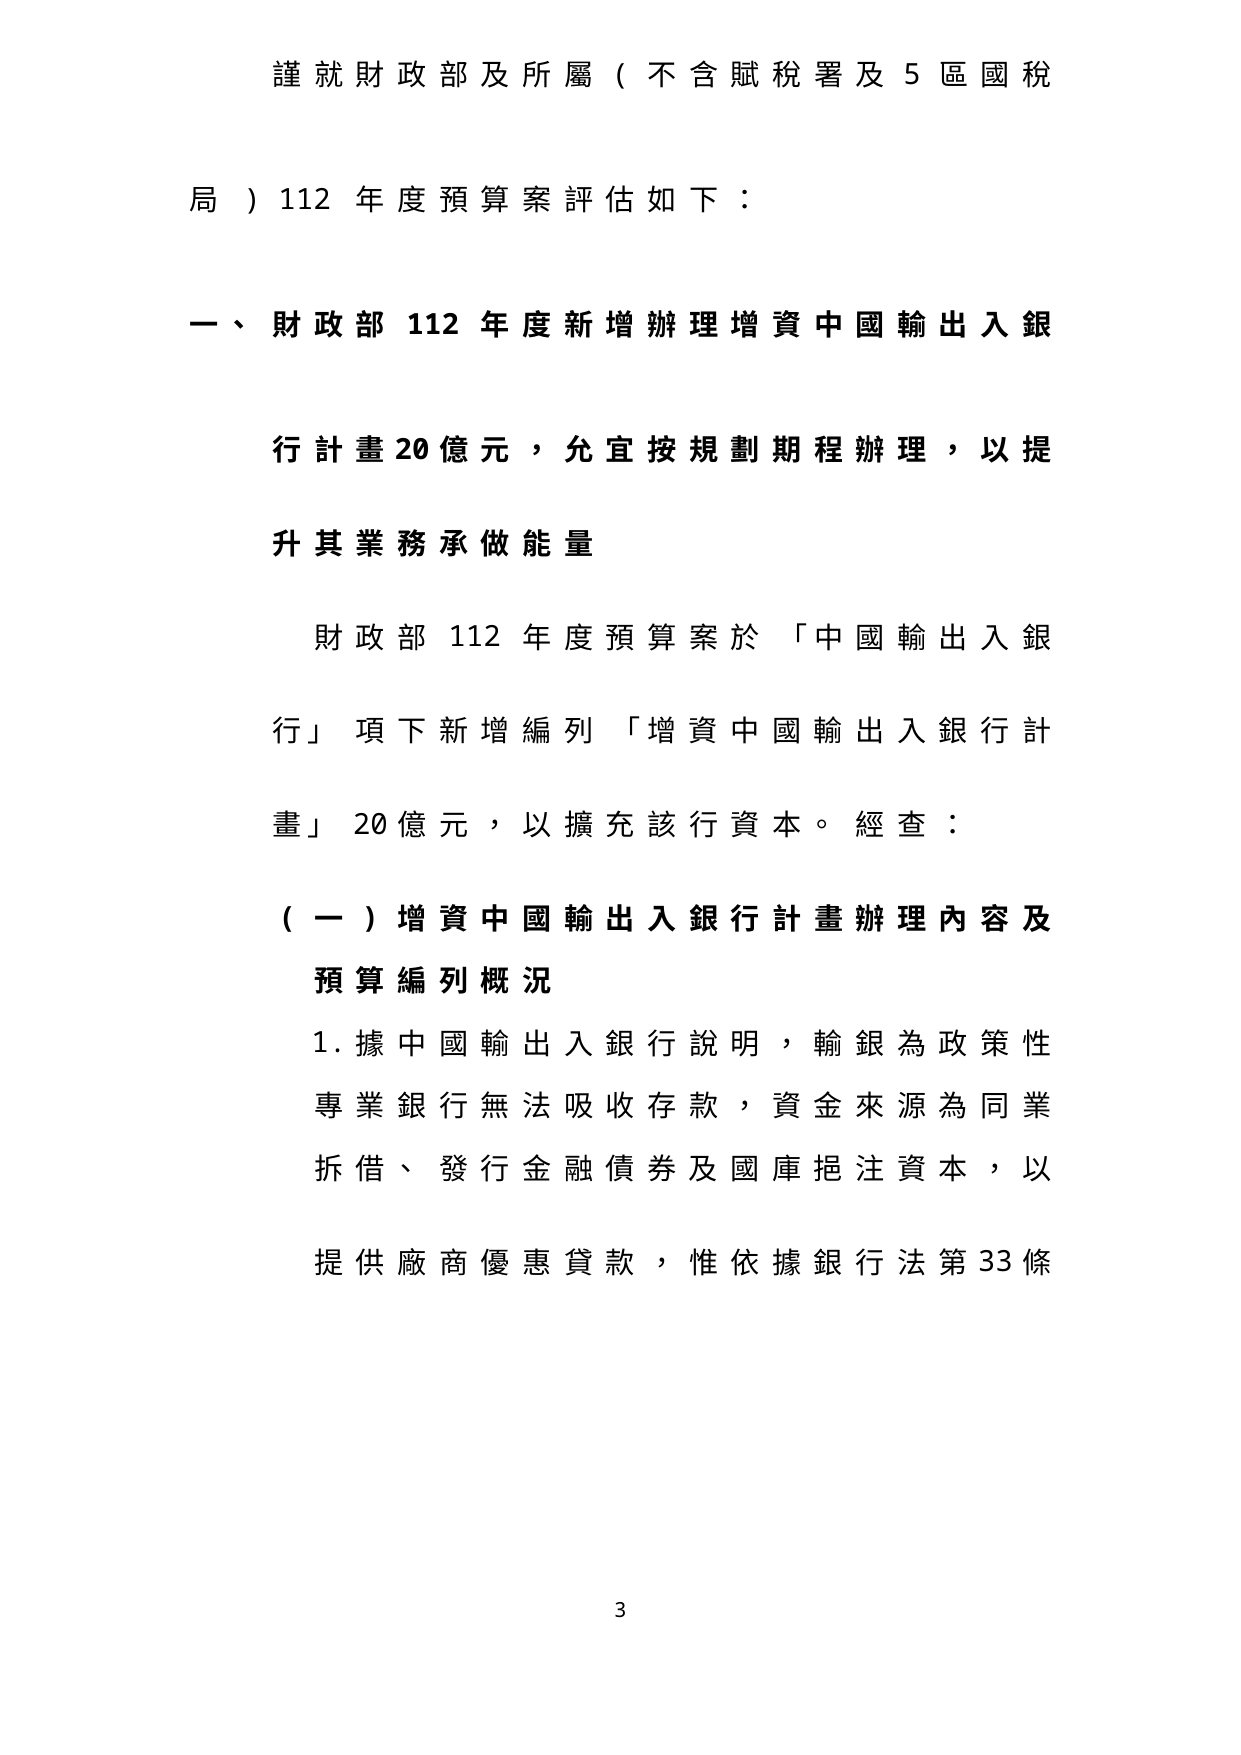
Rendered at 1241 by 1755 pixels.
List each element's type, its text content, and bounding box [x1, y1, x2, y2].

text (一)增資中國輸出入銀行計畫辦理內容及預算編列概況 [242, 875, 1058, 1000]
text 1.據中國輸出入銀行說明，輸銀為政策性專業銀行無法吸收存款，資金來源為同業拆借、發行金融債券及國庫挹注資本，以提供廠商優惠貸款，惟依據銀行法第33條 [271, 1000, 1058, 1312]
text 謹就財政部及所屬(不含賦稅署及5區國稅局) 112年度預算案評估如下： [183, 0, 1058, 250]
text 一、財政部112年度新增辦理增資中國輸出入銀行計畫20億元，允宜按規劃期程辦理，以提升其業務承做能量 [183, 250, 1058, 562]
text 財政部112年度預算案於「中國輸出入銀行」項下新增編列「增資中國輸出入銀行計畫」20億元，以擴充該行資本。經查： [242, 562, 1058, 875]
